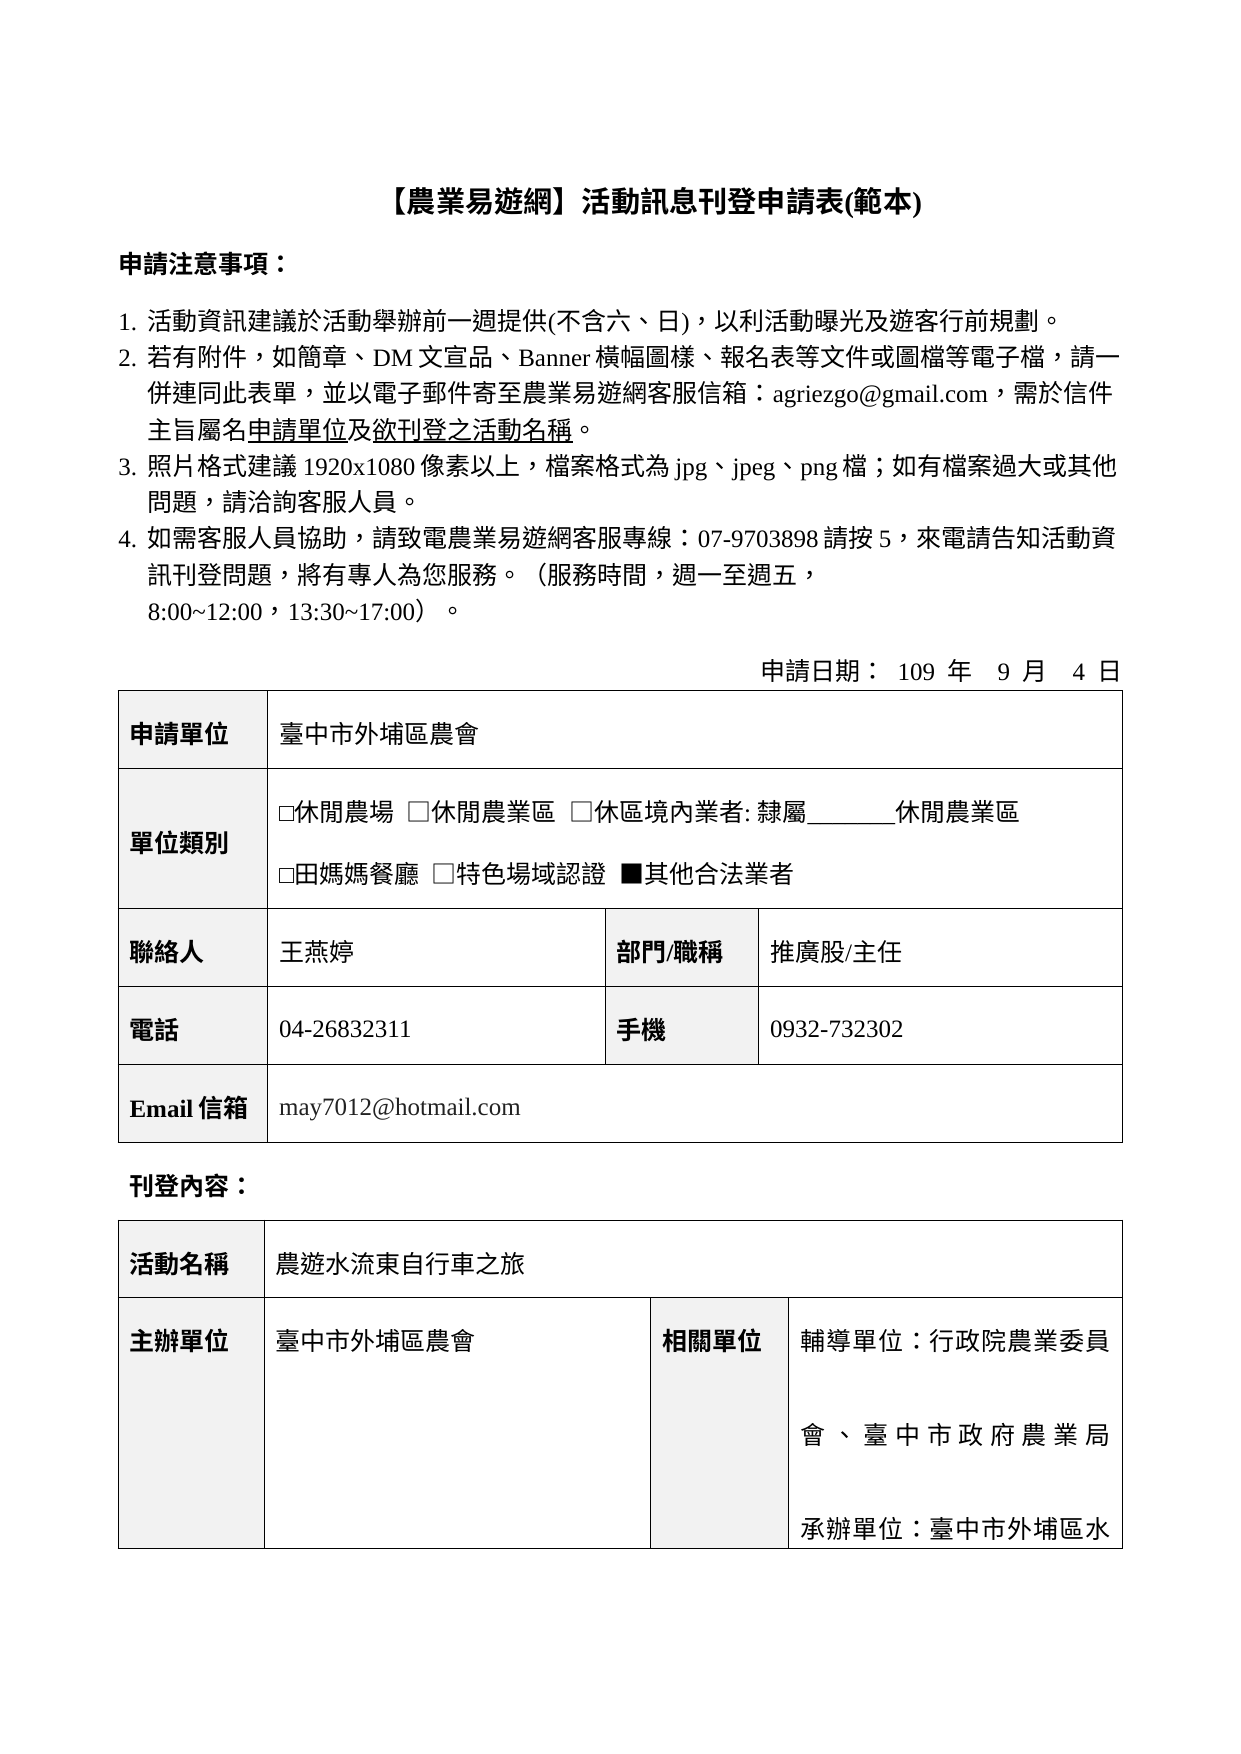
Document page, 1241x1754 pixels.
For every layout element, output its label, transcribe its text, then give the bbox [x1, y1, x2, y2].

table_cell 農遊水流東自行車之旅 [265, 1221, 1122, 1297]
list 如需客服人員協助，請致電農業易遊網客服專線：07-9703898請按5，來電請告知活動資訊刊登問題，將有專人為您服務。（服務時間，週一至週五，8:00~12:00，13:30~17:00）。 [118, 519, 1122, 628]
table_header 臺中市外埔區農會 [268, 691, 1122, 768]
table_cell □休閒農場 □休閒農業區 □休區境內業者: 隸屬_______休閒農業區 □田媽媽餐廳 □特色場域認證 ■其他合法業者 [268, 769, 1122, 908]
table_cell 刊登內容： [118, 1143, 1122, 1219]
table_cell Email信箱 [119, 1065, 267, 1142]
table_cell 電話 [119, 987, 267, 1064]
list 活動資訊建議於活動舉辦前一週提供(不含六、日)，以利活動曝光及遊客行前規劃。 [118, 301, 1122, 338]
table_cell 相關單位 [651, 1298, 788, 1548]
table_cell 手機 [606, 987, 758, 1064]
table_cell 聯絡人 [119, 909, 267, 986]
table_cell 部門/職稱 [606, 909, 758, 986]
table_cell 王燕婷 [268, 909, 605, 986]
list 若有附件，如簡章、DM文宣品、Banner橫幅圖樣、報名表等文件或圖檔等電子檔，請一併連同此表單，並以電子郵件寄至農業易遊網客服信箱：agriezgo@gmail.com，需於信件主旨屬名申請單位及欲刊登之活動名稱。 [118, 338, 1122, 446]
table_cell 活動名稱 [119, 1221, 264, 1297]
table_cell 主辦單位 [119, 1298, 264, 1548]
list 照片格式建議1920x1080像素以上，檔案格式為jpg、jpeg、png檔；如有檔案過大或其他問題，請洽詢客服人員。 [118, 446, 1122, 519]
table_cell 0932-732302 [759, 987, 1122, 1064]
table_header 申請單位 [119, 691, 267, 768]
table_cell 輔導單位：行政院農業委員會、臺中市政府農業局 承辦單位：臺中市外埔區水 [789, 1298, 1122, 1548]
table_cell may7012@hotmail.com [268, 1065, 1122, 1142]
table_cell 04-26832311 [268, 987, 605, 1064]
text 申請注意事項： [118, 221, 1122, 283]
table_cell 推廣股/主任 [759, 909, 1122, 986]
table_cell 臺中市外埔區農會 [265, 1298, 650, 1548]
table_cell 單位類別 [119, 769, 267, 908]
text 【農業易遊網】活動訊息刊登申請表(範本) [118, 158, 1122, 221]
text 申請日期： 109 年 9 月 4 日 [118, 628, 1122, 690]
